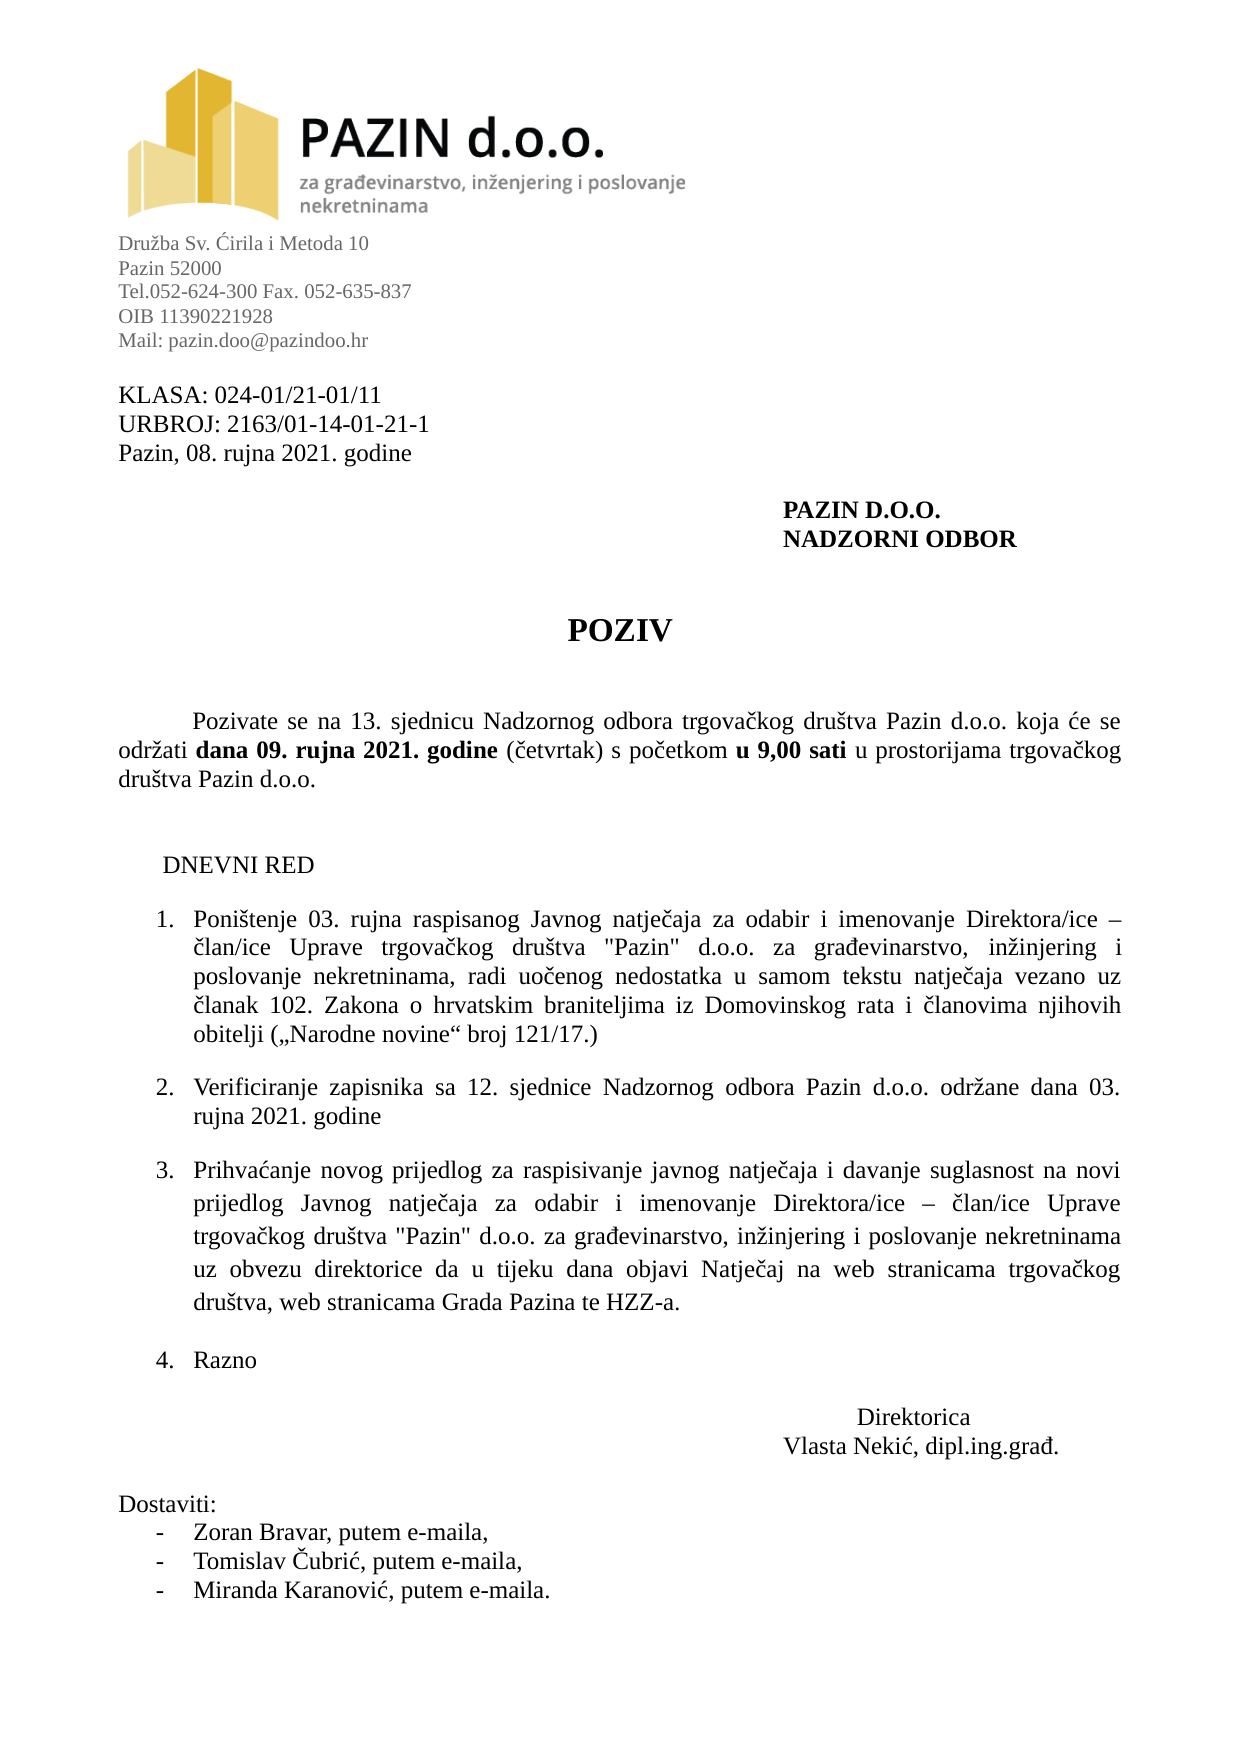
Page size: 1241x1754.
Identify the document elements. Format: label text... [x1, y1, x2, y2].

picture [117, 57, 686, 232]
text PAZIN D.O.O. [118, 495, 1122, 524]
text Direktorica [118, 1402, 1122, 1431]
text NADZORNI ODBOR [118, 524, 1122, 582]
text URBROJ: 2163/01-14-01-21-1 [118, 409, 1122, 438]
list Tomislav Čubrić, putem e-maila, [156, 1546, 1122, 1575]
list Razno [156, 1345, 1122, 1374]
list Zoran Bravar, putem e-maila, [156, 1517, 1122, 1546]
text KLASA: 024-01/21-01/11 [118, 380, 1122, 409]
text Tel.052-624-300 Fax. 052-635-837 [118, 279, 1122, 303]
text Pazin, 08. rujna 2021. godine [118, 438, 1122, 467]
text Mail: pazin.doo@pazindoo.hr [118, 328, 1122, 352]
text POZIV [118, 610, 1122, 649]
list Prihvaćanje novog prijedlog za raspisivanje javnog natječaja i davanje suglasnost na novi prijedlog Javnog natječaja za odabir i imenovanje Direktora/ice – član/ice Uprave trgovačkog društva "Pazin" d.o.o. za građevinarstvo, inžinjering i poslovanje nekretninama uz obvezu direktorice da u tijeku dana objavi Natječaj na web stranicama trgovačkog društva, web stranicama Grada Pazina te HZZ-a. [156, 1155, 1122, 1316]
text DNEVNI RED [162, 850, 1122, 879]
list Verificiranje zapisnika sa 12. sjednice Nadzornog odbora Pazin d.o.o. održane dana 03. rujna 2021. godine [156, 1072, 1122, 1130]
text Pozivate se na 13. sjednicu Nadzornog odbora trgovačkog društva Pazin d.o.o. koja će se održati dana 09. rujna 2021. godine (četvrtak) s početkom u 9,00 sati u prostorijama trgovačkog društva Pazin d.o.o. [118, 706, 1122, 792]
text Vlasta Nekić, dipl.ing.građ. [118, 1431, 1122, 1460]
text OIB 11390221928 [118, 303, 1122, 328]
list Miranda Karanović, putem e-maila. [156, 1575, 1122, 1604]
text Pazin 52000 [118, 255, 1122, 279]
text Družba Sv. Ćirila i Metoda 10 [118, 56, 1122, 255]
list Poništenje 03. rujna raspisanog Javnog natječaja za odabir i imenovanje Direktora/ice – član/ice Uprave trgovačkog društva "Pazin" d.o.o. za građevinarstvo, inžinjering i poslovanje nekretninama, radi uočenog nedostatka u samom tekstu natječaja vezano uz članak 102. Zakona o hrvatskim braniteljima iz Domovinskog rata i članovima njihovih obitelji („Narodne novine“ broj 121/17.) [156, 904, 1122, 1047]
text Dostaviti: [118, 1489, 1122, 1517]
